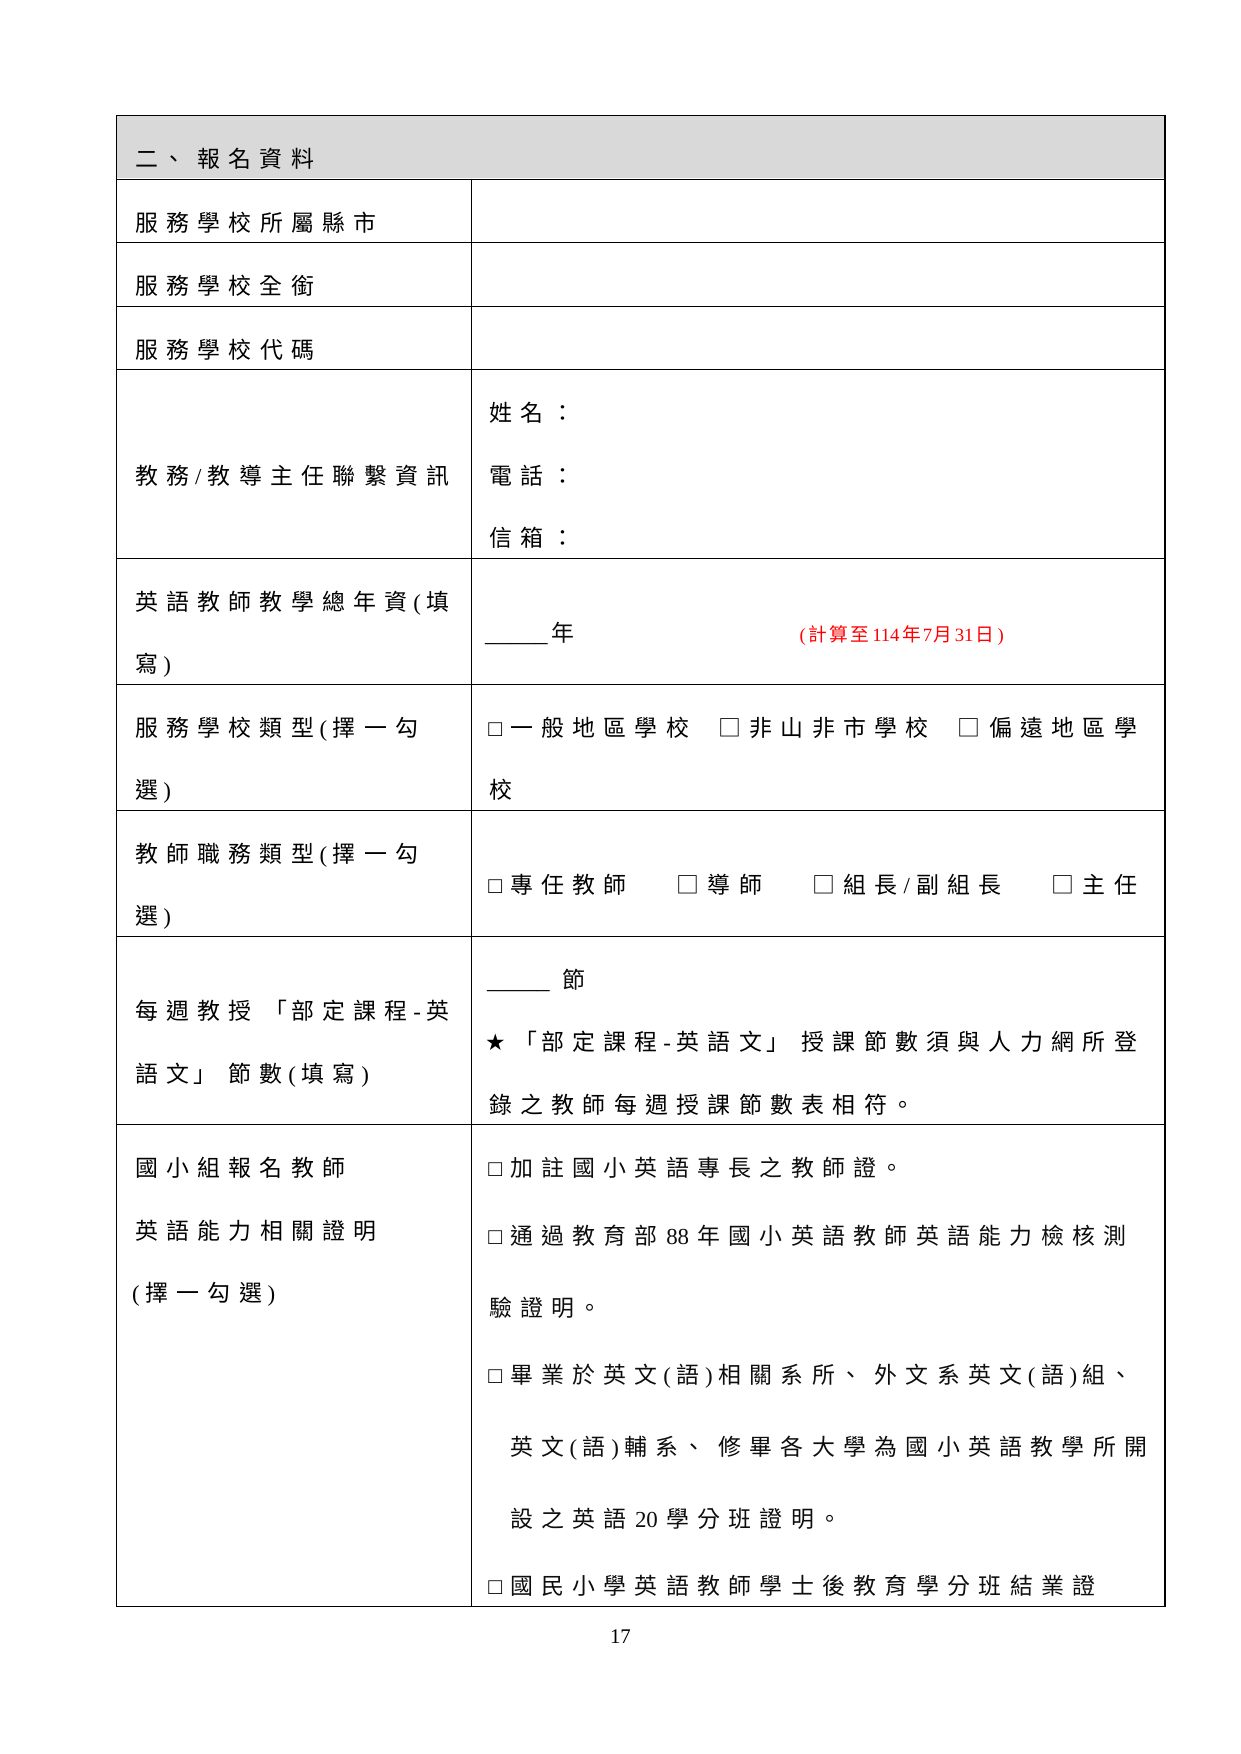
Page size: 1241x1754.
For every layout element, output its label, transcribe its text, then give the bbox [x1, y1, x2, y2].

table_cell 服務學校全銜 [117, 243, 471, 306]
table_cell 服務學校類型(擇一勾選) [117, 685, 471, 810]
table_cell 教務/教導主任聯繫資訊 [117, 370, 471, 558]
table_cell 教師職務類型(擇一勾選) [117, 811, 471, 936]
table_cell □加註國小英語專長之教師證。 □通過教育部88年國小英語教師英語能力檢核測驗證明。 □畢業於英文(語)相關系所、外文系英文(語)組、英文(語)輔系、修畢各大學為國小英語教學所開設之英語20學分班證明。 □國民小學英語教師學士後教育學分班結業證 [472, 1125, 1164, 1606]
table_cell [472, 180, 1164, 242]
table_cell 每週教授「部定課程-英語文」節數(填寫) [117, 937, 471, 1124]
table_cell 國小組報名教師 英語能力相關證明 (擇一勾選) [117, 1125, 471, 1606]
table_cell 服務學校代碼 [117, 307, 471, 369]
table_cell _____年 (計算至114年7月31日) [472, 559, 1164, 684]
table_cell 英語教師教學總年資(填寫) [117, 559, 471, 684]
table_cell □專任教師 □導師 □組長/副組長 □主任 [472, 811, 1164, 936]
table_cell 服務學校所屬縣市 [117, 180, 471, 242]
table_cell [472, 243, 1164, 306]
table_cell 姓名： 電話： 信箱： [472, 370, 1164, 558]
table_cell [472, 307, 1164, 369]
table_cell 二、報名資料 [117, 116, 1164, 178]
table_cell _____ 節 ★「部定課程-英語文」授課節數須與人力網所登錄之教師每週授課節數表相符。 [472, 937, 1164, 1124]
table_cell □一般地區學校 □非山非市學校 □偏遠地區學校 [472, 685, 1164, 810]
